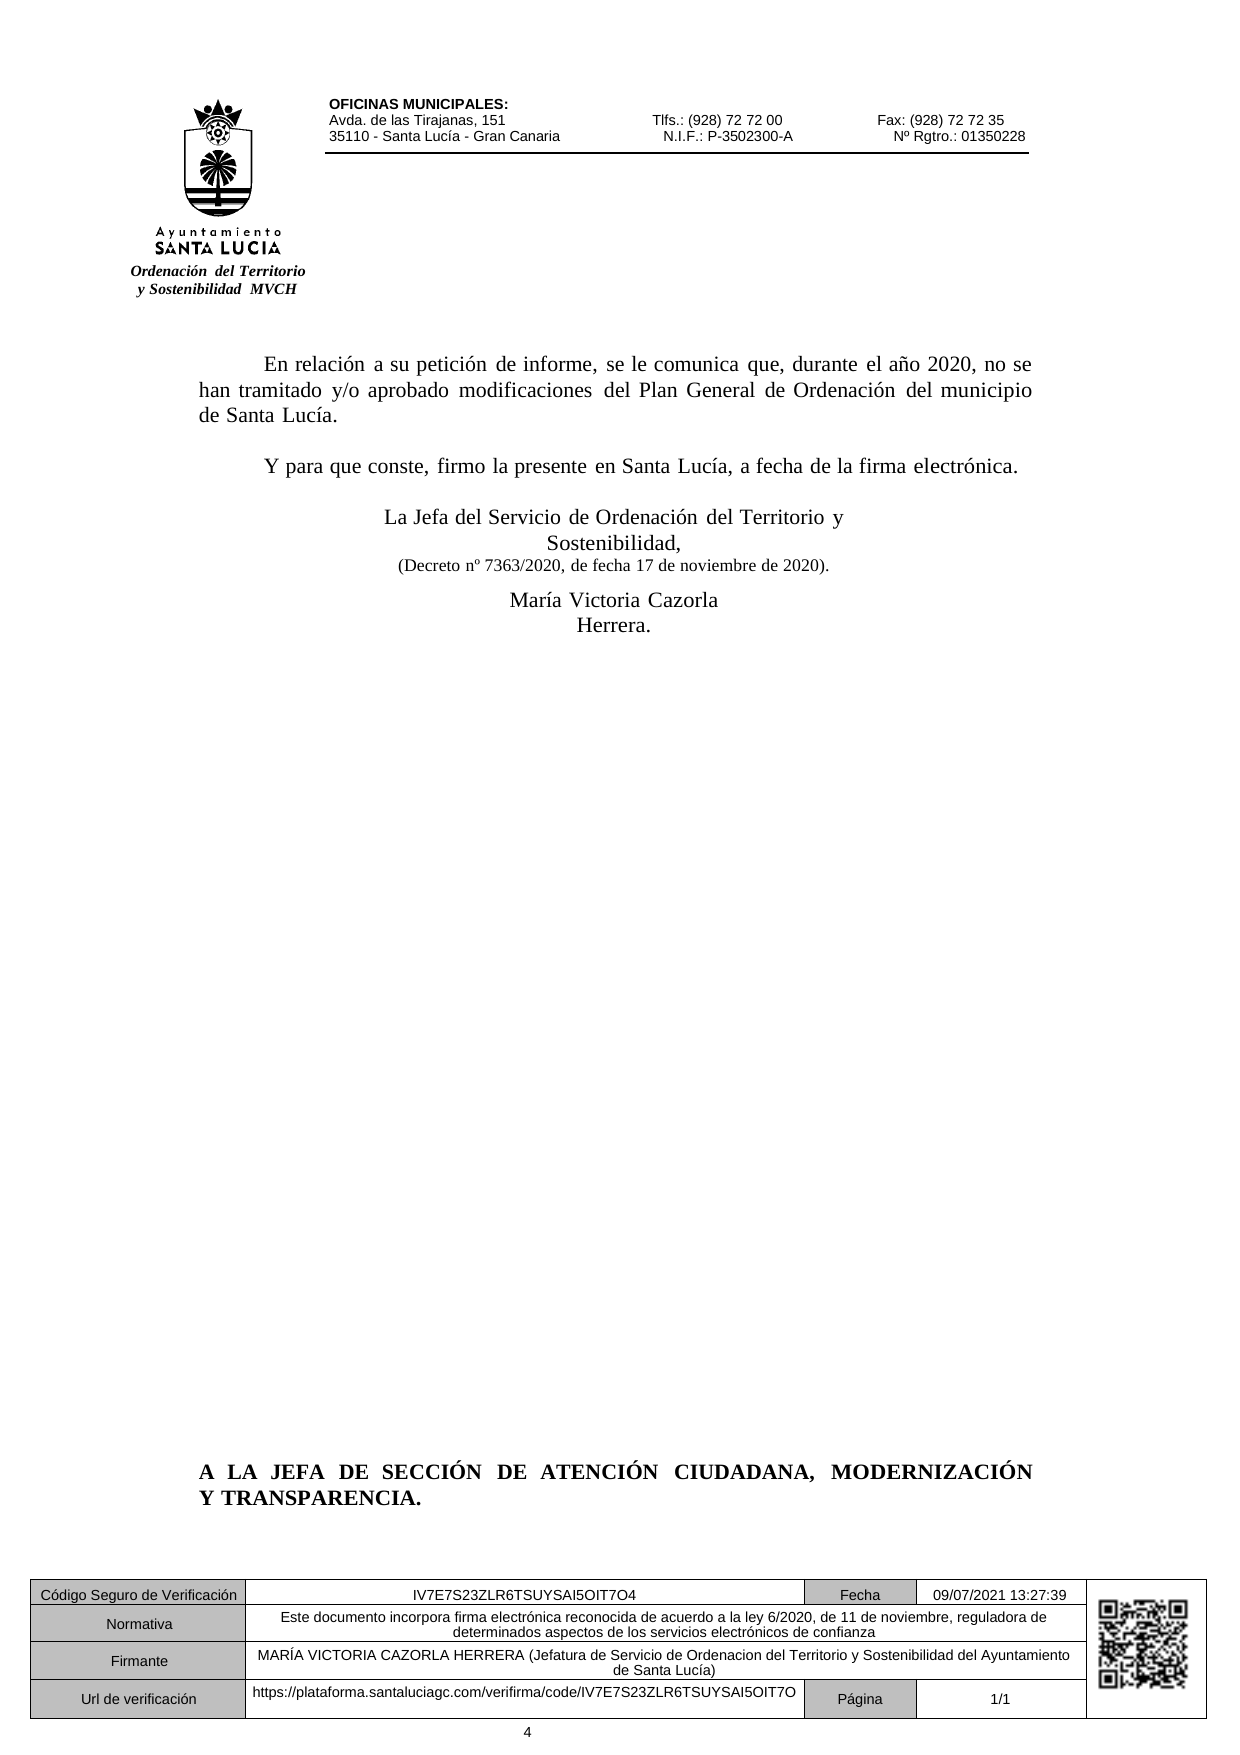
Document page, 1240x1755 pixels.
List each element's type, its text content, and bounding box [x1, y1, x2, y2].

table_header OFICINAS MUNICIPALES: [325, 88, 605, 113]
table_cell Fax: (928) 72 72 35 [834, 114, 1029, 130]
table_header Fecha [805, 1580, 916, 1604]
text María Victoria Cazorla Herrera. [471, 587, 756, 637]
table_header [1087, 1580, 1206, 1718]
text En relación a su petición de informe, se le comunica que, durante el año 2020, no se han tramitado y/o aprobado modificaciones del Plan General de Ordenación del municipio de Santa Lucía. [199, 351, 1033, 428]
text La Jefa del Servicio de Ordenación del Territorio y Sostenibilidad, [322, 504, 906, 555]
table_cell Página [805, 1680, 916, 1718]
table_cell N.I.F.: P-3502300-A [605, 130, 834, 152]
table_cell MARÍA VICTORIA CAZORLA HERRERA (Jefatura de Servicio de Ordenacion del Territorio y Sostenibilidad del Ayuntamiento de Santa Lucía) [246, 1642, 1086, 1679]
table_cell Avda. de las Tirajanas, 151 [325, 114, 605, 130]
text Ordenación del Territorio y Sostenibilidad MVCH [129, 262, 306, 298]
table_cell 35110 - Santa Lucía - Gran Canaria [325, 130, 605, 152]
text Y para que conste, firmo la presente en Santa Lucía, a fecha de la firma electrónica. [264, 453, 1219, 478]
table_cell Tlfs.: (928) 72 72 00 [605, 114, 834, 130]
text (Decreto nº 7363/2020, de fecha 17 de noviembre de 2020). [395, 555, 832, 576]
text A LA JEFA DE SECCIÓN DE ATENCIÓN CIUDADANA, MODERNIZACIÓN Y TRANSPARENCIA. [199, 1459, 1032, 1510]
table_cell Nº Rgtro.: 01350228 [834, 130, 1029, 152]
table_cell https://plataforma.santaluciagc.com/verifirma/code/IV7E7S23ZLR6TSUYSAI5OIT7O [246, 1680, 804, 1718]
table_header [605, 88, 1029, 113]
table_header 09/07/2021 13:27:39 [917, 1580, 1086, 1604]
table_cell Normativa [31, 1605, 245, 1641]
table_header IV7E7S23ZLR6TSUYSAI5OIT7O4 [246, 1580, 804, 1604]
table_cell 1/1 [917, 1680, 1086, 1718]
table_cell Firmante [31, 1642, 245, 1679]
table_header Código Seguro de Verificación [31, 1580, 245, 1604]
text 4 [31, 1579, 1209, 1740]
table_cell Este documento incorpora firma electrónica reconocida de acuerdo a la ley 6/2020, de 11 de noviembre, reguladora de determinados aspectos de los servicios electrónicos de confianza [246, 1605, 1086, 1641]
table_cell Url de verificación [31, 1680, 245, 1718]
